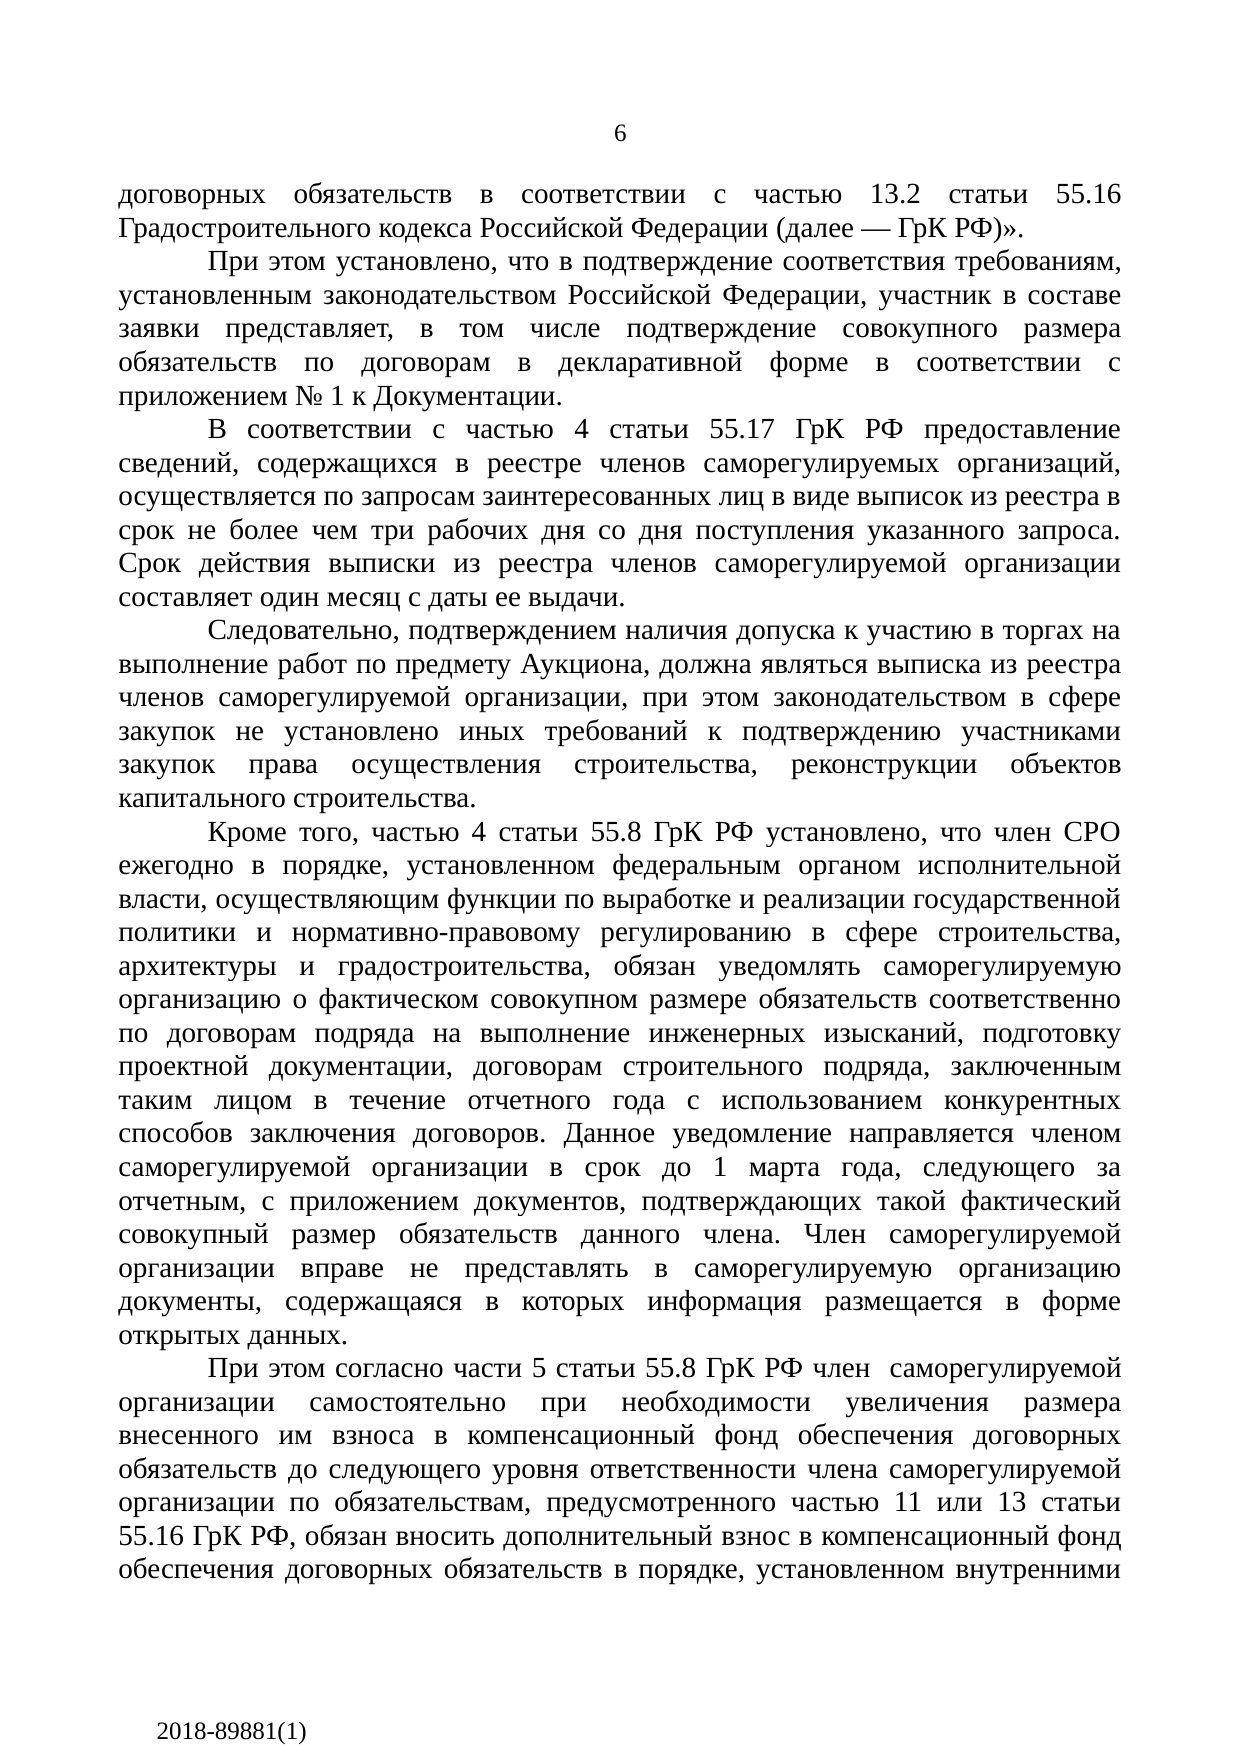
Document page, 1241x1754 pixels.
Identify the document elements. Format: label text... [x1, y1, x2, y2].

text В соответствии с частью 4 статьи 55.17 ГрК РФ предоставление сведений, содержащихся в реестре членов саморегулируемых организаций, осуществляется по запросам заинтересованных лиц в виде выписок из реестра в срок не более чем три рабочих дня со дня поступления указанного запроса. Срок действия выписки из реестра членов саморегулируемой организации составляет один месяц с даты ее выдачи. [118, 411, 1122, 612]
text договорных обязательств в соответствии с частью 13.2 статьи 55.16 Градостроительного кодекса Российской Федерации (далее — ГрК РФ)». [118, 176, 1122, 243]
text Следовательно, подтверждением наличия допуска к участию в торгах на выполнение работ по предмету Аукциона, должна являться выписка из реестра членов саморегулируемой организации, при этом законодательством в сфере закупок не установлено иных требований к подтверждению участниками закупок права осуществления строительства, реконструкции объектов капитального строительства. [118, 612, 1122, 814]
text Кроме того, частью 4 статьи 55.8 ГрК РФ установлено, что член СРО ежегодно в порядке, установленном федеральным органом исполнительной власти, осуществляющим функции по выработке и реализации государственной политики и нормативно-правовому регулированию в сфере строительства, архитектуры и градостроительства, обязан уведомлять саморегулируемую организацию о фактическом совокупном размере обязательств соответственно по договорам подряда на выполнение инженерных изысканий, подготовку проектной документации, договорам строительного подряда, заключенным таким лицом в течение отчетного года с использованием конкурентных способов заключения договоров. Данное уведомление направляется членом саморегулируемой организации в срок до 1 марта года, следующего за отчетным, с приложением документов, подтверждающих такой фактический совокупный размер обязательств данного члена. Член саморегулируемой организации вправе не представлять в саморегулируемую организацию документы, содержащаяся в которых информация размещается в форме открытых данных. [118, 814, 1122, 1350]
text При этом согласно части 5 статьи 55.8 ГрК РФ член саморегулируемой организации самостоятельно при необходимости увеличения размера внесенного им взноса в компенсационный фонд обеспечения договорных обязательств до следующего уровня ответственности члена саморегулируемой организации по обязательствам, предусмотренного частью 11 или 13 статьи 55.16 ГрК РФ, обязан вносить дополнительный взнос в компенсационный фонд обеспечения договорных обязательств в порядке, установленном внутренними [118, 1350, 1122, 1585]
text При этом установлено, что в подтверждение соответствия требованиям, установленным законодательством Российской Федерации, участник в составе заявки представляет, в том числе подтверждение совокупного размера обязательств по договорам в декларативной форме в соответствии с приложением № 1 к Документации. [118, 243, 1122, 411]
